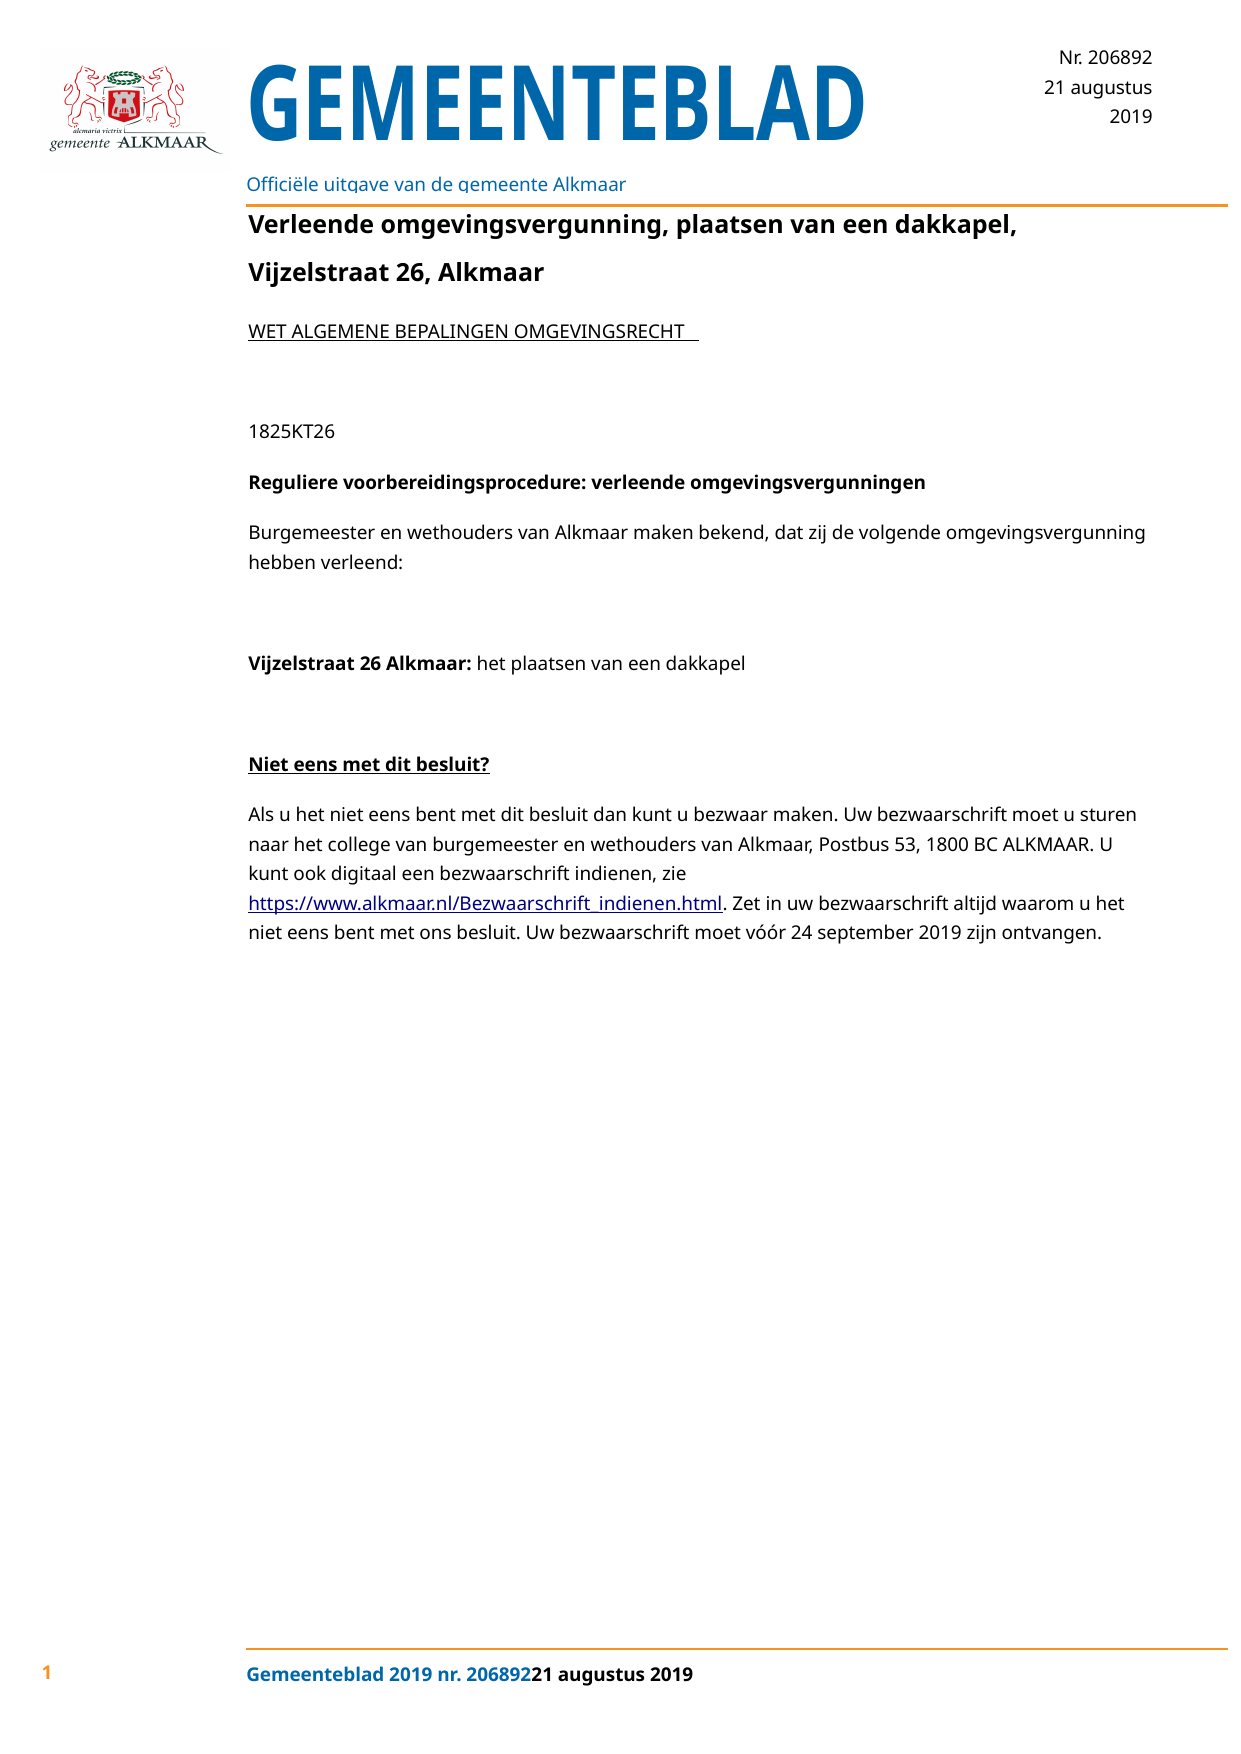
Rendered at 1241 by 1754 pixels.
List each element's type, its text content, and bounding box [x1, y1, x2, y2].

text Reguliere voorbereidingsprocedure: verleende omgevingsvergunningen [248, 469, 1152, 495]
picture [41, 47, 231, 172]
text Burgemeester en wethouders van Alkmaar maken bekend, dat zij de volgende omgevingsvergunning hebben verleend: [248, 519, 1152, 575]
text Niet eens met dit besluit? [248, 751, 1152, 777]
text WET ALGEMENE BEPALINGEN OMGEVINGSRECHT [248, 318, 1152, 344]
text Vijzelstraat 26 Alkmaar: het plaatsen van een dakkapel [248, 650, 1152, 676]
text 1825KT26 [248, 419, 1152, 444]
text Als u het niet eens bent met dit besluit dan kunt u bezwaar maken. Uw bezwaarschrift moet u sturen naar het college van burgemeester en wethouders van Alkmaar, Postbus 53, 1800 BC ALKMAAR. U kunt ook digitaal een bezwaarschrift indienen, zie https://www.alkmaar.nl/Bezwaarschrift_indienen.html. Zet in uw bezwaarschrift altijd waarom u het niet eens bent met ons besluit. Uw bezwaarschrift moet vóór 24 september 2019 zijn ontvangen. [248, 801, 1152, 945]
text Verleende omgevingsvergunning, plaatsen van een dakkapel, Vijzelstraat 26, Alkmaar [248, 207, 1152, 288]
